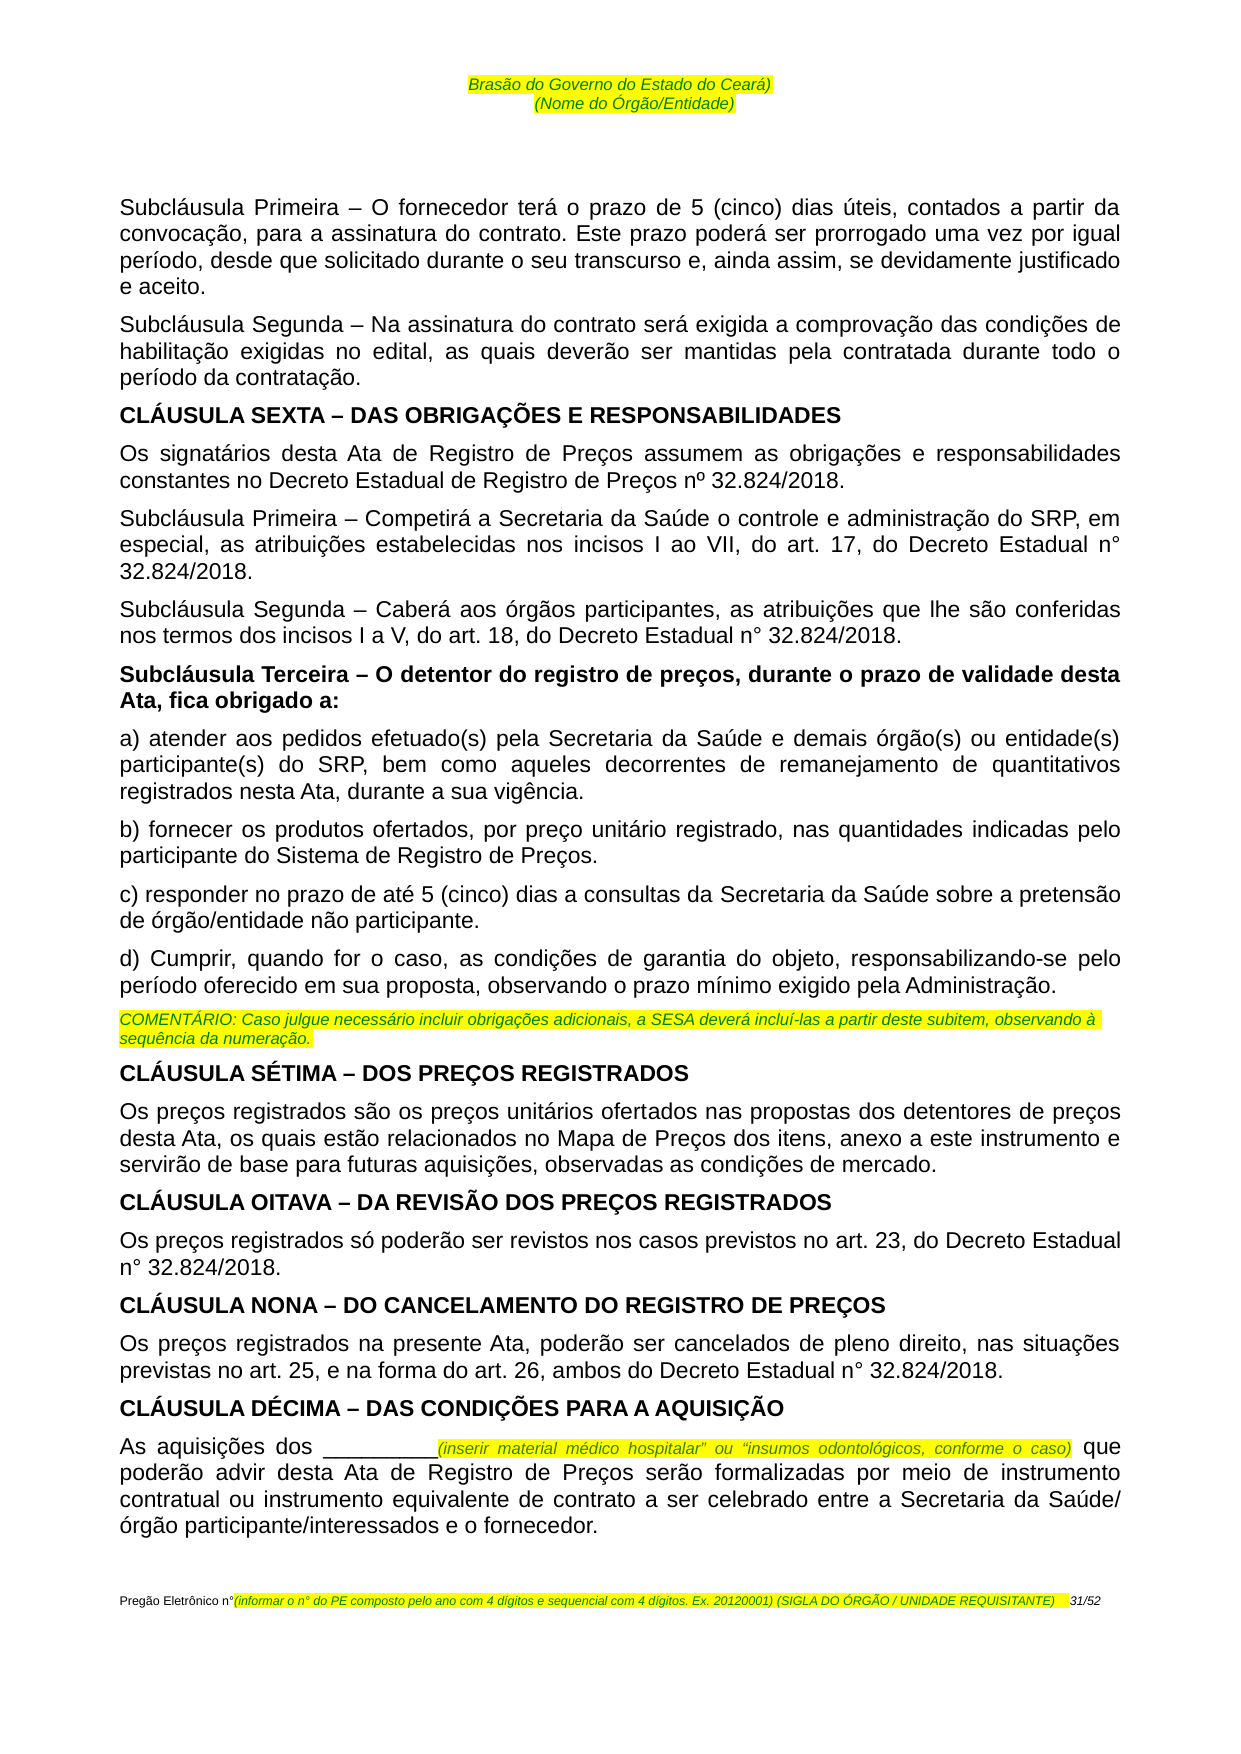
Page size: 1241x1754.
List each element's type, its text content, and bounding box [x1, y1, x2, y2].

text Os signatários desta Ata de Registro de Preços assumem as obrigações e responsabilidades constantes no Decreto Estadual de Registro de Preços nº 32.824/2018. [119, 440, 1121, 493]
text Subcláusula Primeira – O fornecedor terá o prazo de 5 (cinco) dias úteis, contados a partir da convocação, para a assinatura do contrato. Este prazo poderá ser prorrogado uma vez por igual período, desde que solicitado durante o seu transcurso e, ainda assim, se devidamente justificado e aceito. [119, 194, 1121, 299]
text COMENTÁRIO: Caso julgue necessário incluir obrigações adicionais, a SESA deverá incluí-las a partir deste subitem, observando à sequência da numeração. [119, 1010, 1121, 1048]
text Subcláusula Segunda – Caberá aos órgãos participantes, as atribuições que lhe são conferidas nos termos dos incisos I a V, do art. 18, do Decreto Estadual n° 32.824/2018. [119, 596, 1121, 649]
text b) fornecer os produtos ofertados, por preço unitário registrado, nas quantidades indicadas pelo participante do Sistema de Registro de Preços. [119, 816, 1121, 869]
text Os preços registrados na presente Ata, poderão ser cancelados de pleno direito, nas situações previstas no art. 25, e na forma do art. 26, ambos do Decreto Estadual n° 32.824/2018. [119, 1330, 1121, 1383]
text d) Cumprir, quando for o caso, as condições de garantia do objeto, responsabilizando-se pelo período oferecido em sua proposta, observando o prazo mínimo exigido pela Administração. [119, 945, 1121, 998]
text Os preços registrados são os preços unitários ofertados nas propostas dos detentores de preços desta Ata, os quais estão relacionados no Mapa de Preços dos itens, anexo a este instrumento e servirão de base para futuras aquisições, observadas as condições de mercado. [119, 1098, 1121, 1177]
text As aquisições dos _________(inserir material médico hospitalar” ou “insumos odontológicos, conforme o caso) que poderão advir desta Ata de Registro de Preços serão formalizadas por meio de instrumento contratual ou instrumento equivalente de contrato a ser celebrado entre a Secretaria da Saúde/ órgão participante/interessados e o fornecedor. [119, 1433, 1121, 1538]
text CLÁUSULA DÉCIMA – DAS CONDIÇÕES PARA A AQUISIÇÃO [119, 1395, 1121, 1421]
text c) responder no prazo de até 5 (cinco) dias a consultas da Secretaria da Saúde sobre a pretensão de órgão/entidade não participante. [119, 881, 1121, 933]
text CLÁUSULA SEXTA – DAS OBRIGAÇÕES E RESPONSABILIDADES [119, 402, 1121, 428]
text a) atender aos pedidos efetuado(s) pela Secretaria da Saúde e demais órgão(s) ou entidade(s) participante(s) do SRP, bem como aqueles decorrentes de remanejamento de quantitativos registrados nesta Ata, durante a sua vigência. [119, 725, 1121, 804]
text Subcláusula Terceira – O detentor do registro de preços, durante o prazo de validade desta Ata, fica obrigado a: [119, 661, 1121, 713]
text CLÁUSULA OITAVA – DA REVISÃO DOS PREÇOS REGISTRADOS [119, 1189, 1121, 1216]
text Subcláusula Segunda – Na assinatura do contrato será exigida a comprovação das condições de habilitação exigidas no edital, as quais deverão ser mantidas pela contratada durante todo o período da contratação. [119, 311, 1121, 390]
text CLÁUSULA SÉTIMA – DOS PREÇOS REGISTRADOS [119, 1060, 1121, 1086]
text Subcláusula Primeira – Competirá a Secretaria da Saúde o controle e administração do SRP, em especial, as atribuições estabelecidas nos incisos I ao VII, do art. 17, do Decreto Estadual n° 32.824/2018. [119, 505, 1121, 584]
text Os preços registrados só poderão ser revistos nos casos previstos no art. 23, do Decreto Estadual n° 32.824/2018. [119, 1227, 1121, 1280]
subtitle CLÁUSULA NONA – DO CANCELAMENTO DO REGISTRO DE PREÇOS [119, 1292, 1121, 1318]
